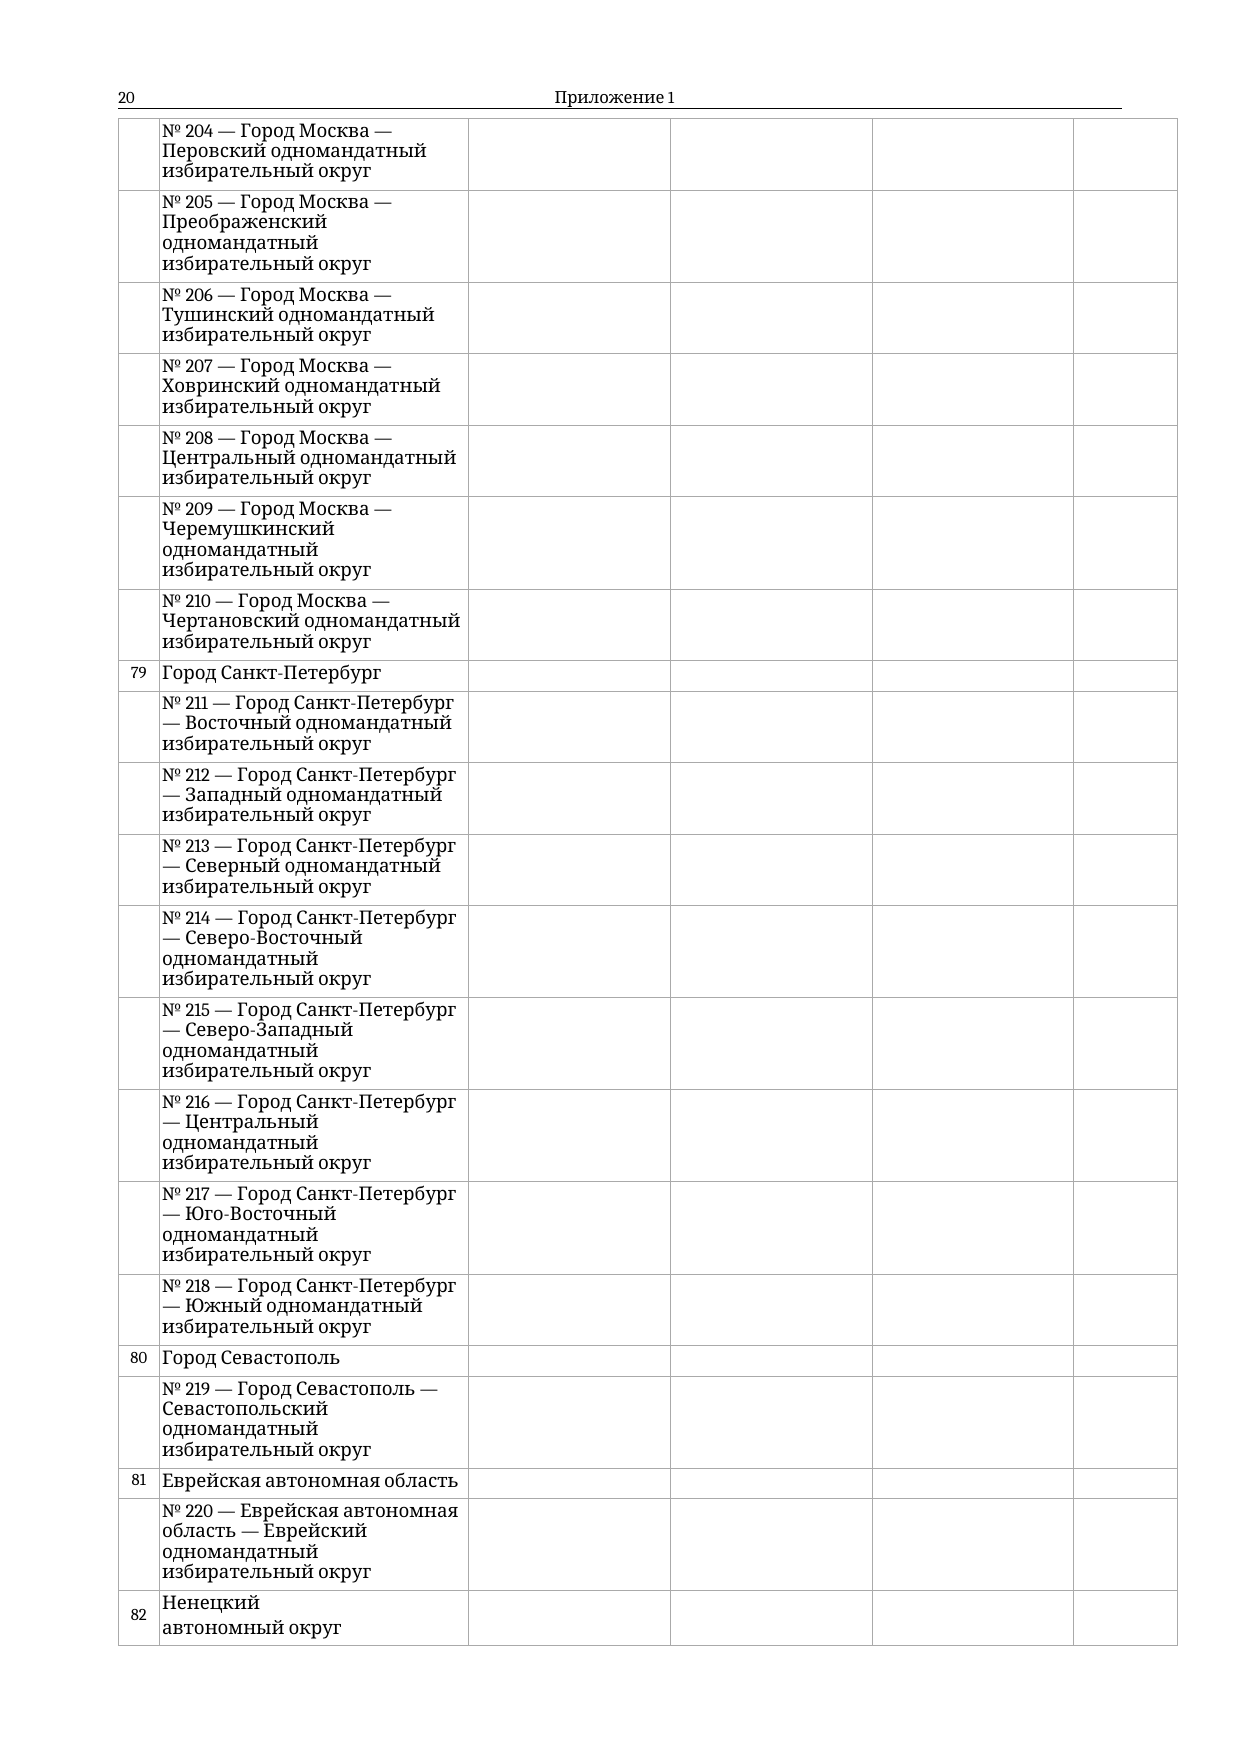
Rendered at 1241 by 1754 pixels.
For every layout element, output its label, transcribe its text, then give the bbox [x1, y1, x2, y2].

table_cell [119, 497, 159, 588]
table_cell [873, 283, 1073, 353]
table_cell [469, 1469, 670, 1498]
table_cell № 206 — Город Москва — Тушинский одномандатный избирательный округ [160, 283, 468, 353]
table_cell [671, 1275, 872, 1345]
table_cell 82 [119, 1591, 159, 1645]
table_cell [1074, 283, 1177, 353]
table_cell № 214 — Город Санкт-Петербург — Северо-Восточный одномандатный избирательный округ [160, 906, 468, 997]
table_cell [469, 1275, 670, 1345]
table_cell [469, 692, 670, 762]
table_cell [1074, 835, 1177, 905]
table_cell № 212 — Город Санкт-Петербург — Западный одномандатный избирательный округ [160, 763, 468, 834]
table_cell № 210 — Город Москва — Чертановский одномандатный избирательный округ [160, 590, 468, 660]
table_cell [671, 763, 872, 834]
table_cell [119, 998, 159, 1089]
table_cell [469, 1377, 670, 1468]
table_cell № 205 — Город Москва — Преображенский одномандатный избирательный округ [160, 191, 468, 282]
table_cell [119, 763, 159, 834]
table_cell [1074, 119, 1177, 189]
table_cell [671, 354, 872, 425]
table_cell [671, 1182, 872, 1273]
table_cell [671, 1346, 872, 1376]
table_cell [1074, 1275, 1177, 1345]
table_cell № 213 — Город Санкт-Петербург — Северный одномандатный избирательный округ [160, 835, 468, 905]
table_cell [1074, 590, 1177, 660]
table_cell [469, 1499, 670, 1590]
table_cell [671, 426, 872, 496]
table_cell [671, 1469, 872, 1498]
table_cell [873, 661, 1073, 691]
table_cell [873, 119, 1073, 189]
table_cell № 215 — Город Санкт-Петербург — Северо-Западный одномандатный избирательный округ [160, 998, 468, 1089]
table_cell [873, 763, 1073, 834]
table_cell [873, 590, 1073, 660]
table_cell [671, 590, 872, 660]
table_cell [873, 1346, 1073, 1376]
table_cell [119, 692, 159, 762]
table_cell [873, 906, 1073, 997]
table_cell 79 [119, 661, 159, 691]
table_cell Город Севастополь [160, 1346, 468, 1376]
table_cell [671, 1090, 872, 1181]
table_cell [469, 497, 670, 588]
table_cell [873, 1090, 1073, 1181]
table_cell [873, 1377, 1073, 1468]
table_cell [873, 1469, 1073, 1498]
table_cell [119, 1182, 159, 1273]
table_cell [1074, 998, 1177, 1089]
table_cell № 211 — Город Санкт-Петербург — Восточный одномандатный избирательный округ [160, 692, 468, 762]
table_cell [671, 119, 872, 189]
table_cell 80 [119, 1346, 159, 1376]
table_cell [469, 590, 670, 660]
table_cell [1074, 1090, 1177, 1181]
table_cell [1074, 763, 1177, 834]
table_cell [1074, 1499, 1177, 1590]
table_cell [119, 191, 159, 282]
table_cell № 218 — Город Санкт-Петербург — Южный одномандатный избирательный округ [160, 1275, 468, 1345]
table_cell [873, 426, 1073, 496]
table_cell № 220 — Еврейская автономная область — Еврейский одномандатный избирательный округ [160, 1499, 468, 1590]
table_cell [469, 354, 670, 425]
table_cell [469, 119, 670, 189]
table_cell № 219 — Город Севастополь — Севастопольский одномандатный избирательный округ [160, 1377, 468, 1468]
table_cell [1074, 1377, 1177, 1468]
table_cell [469, 998, 670, 1089]
table_cell Ненецкий автономный округ [160, 1591, 468, 1645]
table_cell [873, 497, 1073, 588]
table_cell [671, 835, 872, 905]
table_cell [1074, 191, 1177, 282]
table_cell [1074, 497, 1177, 588]
table_cell [469, 906, 670, 997]
table_cell [119, 354, 159, 425]
table_cell [119, 426, 159, 496]
table_cell [469, 763, 670, 834]
table_cell [469, 1591, 670, 1645]
table_cell [469, 835, 670, 905]
table_cell № 204 — Город Москва — Перовский одномандатный избирательный округ [160, 119, 468, 189]
table_cell [873, 1591, 1073, 1645]
table_cell Город Санкт-Петербург [160, 661, 468, 691]
table_cell [1074, 1591, 1177, 1645]
table_cell [469, 1346, 670, 1376]
table_cell [873, 835, 1073, 905]
table_cell 81 [119, 1469, 159, 1498]
table_cell [873, 354, 1073, 425]
table_cell [119, 1090, 159, 1181]
table_cell Еврейская автономная область [160, 1469, 468, 1498]
table_cell [1074, 1469, 1177, 1498]
table_cell [873, 1275, 1073, 1345]
table_cell [671, 1499, 872, 1590]
table_cell [873, 998, 1073, 1089]
table_cell [1074, 661, 1177, 691]
table_cell [671, 906, 872, 997]
table_cell [873, 191, 1073, 282]
table_cell [1074, 1182, 1177, 1273]
table_cell [873, 692, 1073, 762]
table_cell № 207 — Город Москва — Ховринский одномандатный избирательный округ [160, 354, 468, 425]
table_cell [119, 1377, 159, 1468]
table_cell [119, 1499, 159, 1590]
table_cell № 216 — Город Санкт-Петербург — Центральный одномандатный избирательный округ [160, 1090, 468, 1181]
table_cell № 209 — Город Москва — Черемушкинский одномандатный избирательный округ [160, 497, 468, 588]
table_cell [119, 1275, 159, 1345]
table_cell [873, 1499, 1073, 1590]
table_cell [119, 590, 159, 660]
table_cell [469, 283, 670, 353]
table_cell [469, 426, 670, 496]
table_cell [671, 692, 872, 762]
table_cell [119, 283, 159, 353]
table_cell [119, 119, 159, 189]
table_cell № 208 — Город Москва — Центральный одномандатный избирательный округ [160, 426, 468, 496]
table_cell [469, 1090, 670, 1181]
table_cell № 217 — Город Санкт-Петербург — Юго-Восточный одномандатный избирательный округ [160, 1182, 468, 1273]
table_cell [119, 835, 159, 905]
table_cell [1074, 426, 1177, 496]
table_cell [469, 1182, 670, 1273]
table_cell [671, 998, 872, 1089]
table_cell [119, 906, 159, 997]
table_cell [671, 1377, 872, 1468]
table_cell [469, 191, 670, 282]
table_cell [671, 191, 872, 282]
table_cell [671, 283, 872, 353]
table_cell [469, 661, 670, 691]
table_cell [1074, 1346, 1177, 1376]
table_cell [671, 1591, 872, 1645]
table_cell [1074, 354, 1177, 425]
table_cell [671, 661, 872, 691]
table_cell [1074, 906, 1177, 997]
table_cell [1074, 692, 1177, 762]
table_cell [671, 497, 872, 588]
table_cell [873, 1182, 1073, 1273]
